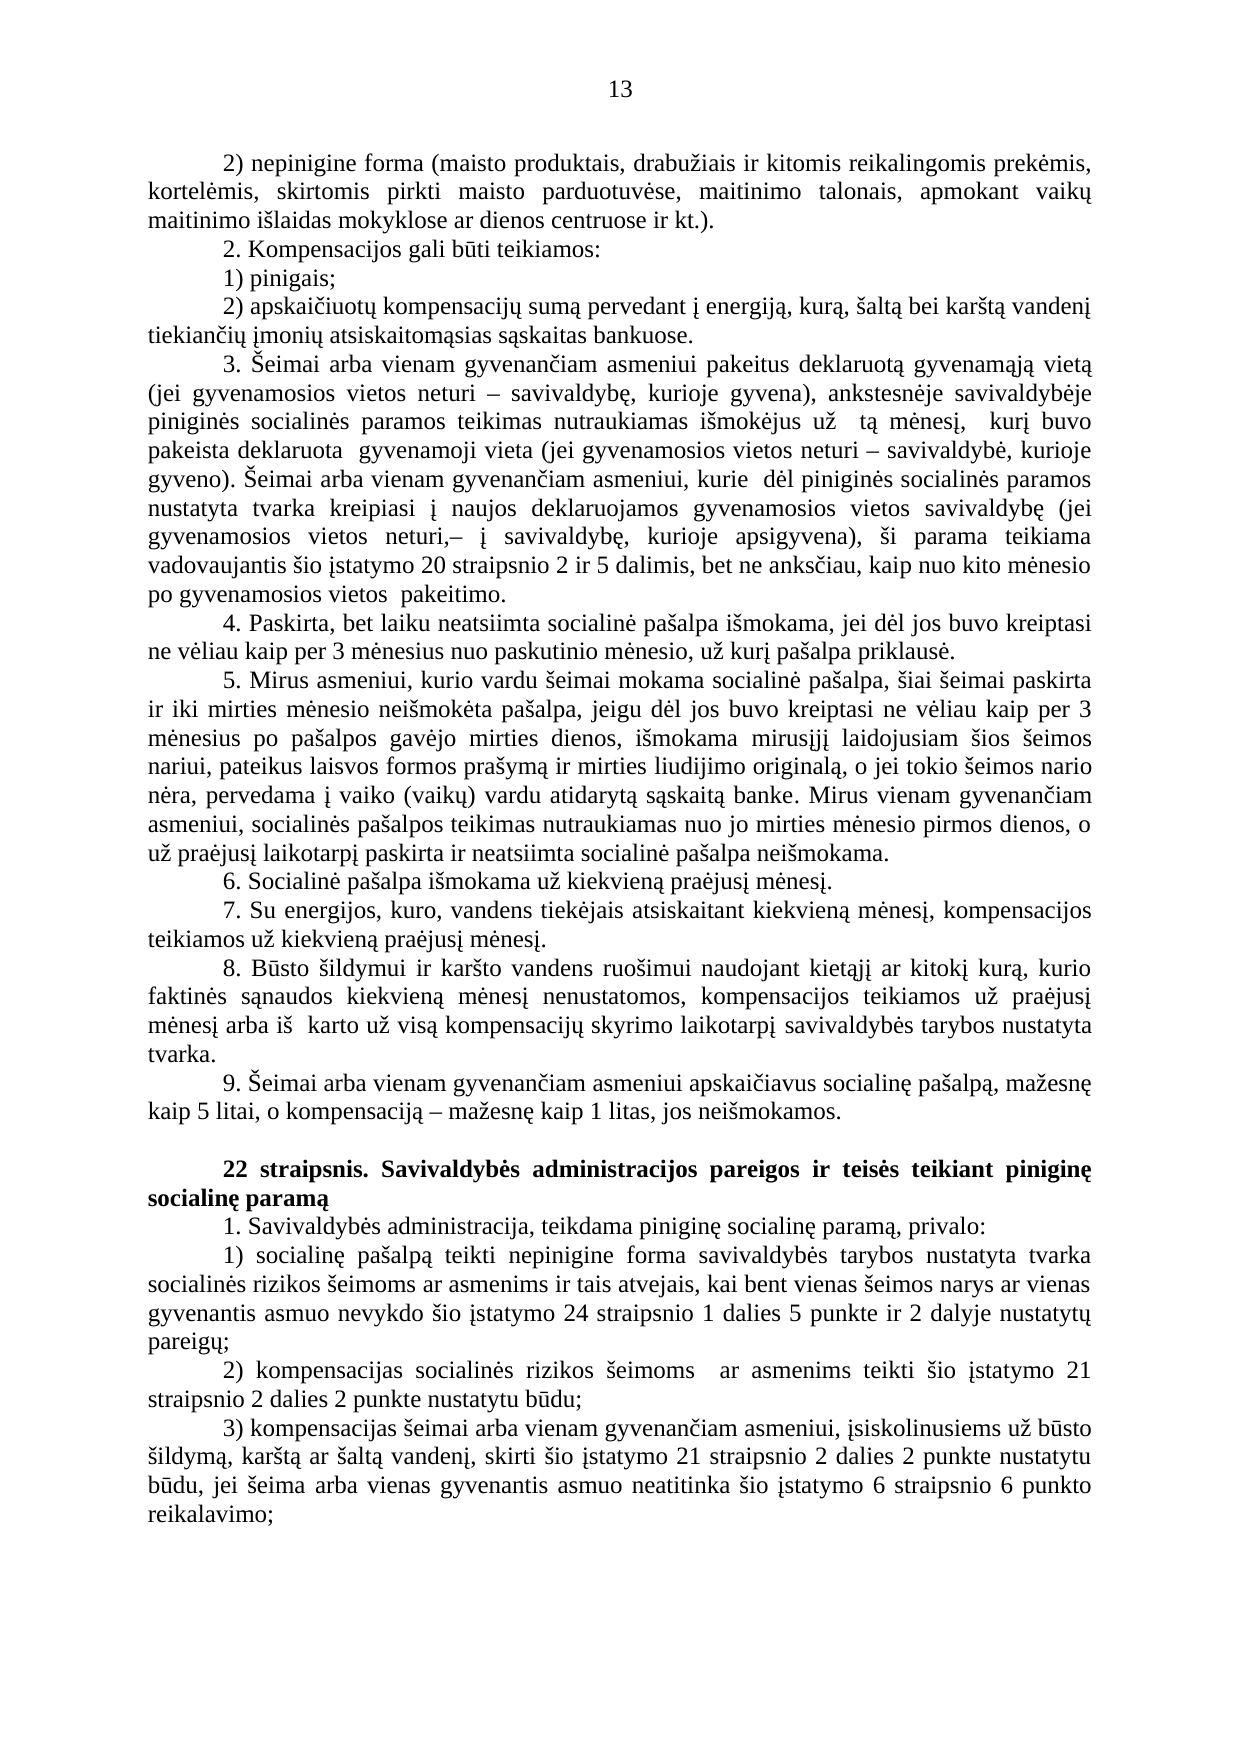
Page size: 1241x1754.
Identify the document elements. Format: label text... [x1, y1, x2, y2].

text 1) pinigais; [148, 263, 1092, 291]
text 3. Šeimai arba vienam gyvenančiam asmeniui pakeitus deklaruotą gyvenamąją vietą (jei gyvenamosios vietos neturi – savivaldybę, kurioje gyvena), ankstesnėje savivaldybėje piniginės socialinės paramos teikimas nutraukiamas išmokėjus už tą mėnesį, kurį buvo pakeista deklaruota gyvenamoji vieta (jei gyvenamosios vietos neturi – savivaldybė, kurioje gyveno). Šeimai arba vienam gyvenančiam asmeniui, kurie dėl piniginės socialinės paramos nustatyta tvarka kreipiasi į naujos deklaruojamos gyvenamosios vietos savivaldybę (jei gyvenamosios vietos neturi,– į savivaldybę, kurioje apsigyvena), ši parama teikiama vadovaujantis šio įstatymo 20 straipsnio 2 ir 5 dalimis, bet ne anksčiau, kaip nuo kito mėnesio po gyvenamosios vietos pakeitimo. [148, 349, 1092, 608]
text 2) kompensacijas socialinės rizikos šeimoms ar asmenims teikti šio įstatymo 21 straipsnio 2 dalies 2 punkte nustatytu būdu; [148, 1355, 1092, 1413]
text 2. Kompensacijos gali būti teikiamos: [148, 234, 1092, 263]
text 2) apskaičiuotų kompensacijų sumą pervedant į energiją, kurą, šaltą bei karštą vandenį tiekiančių įmonių atsiskaitomąsias sąskaitas bankuose. [148, 291, 1092, 349]
text 8. Būsto šildymui ir karšto vandens ruošimui naudojant kietąjį ar kitokį kurą, kurio faktinės sąnaudos kiekvieną mėnesį nenustatomos, kompensacijos teikiamos už praėjusį mėnesį arba iš karto už visą kompensacijų skyrimo laikotarpį savivaldybės tarybos nustatyta tvarka. [148, 953, 1092, 1068]
text 22 straipsnis. Savivaldybės administracijos pareigos ir teisės teikiant piniginę socialinę paramą [148, 1154, 1092, 1211]
text 1. Savivaldybės administracija, teikdama piniginę socialinę paramą, privalo: [148, 1211, 1092, 1240]
text 5. Mirus asmeniui, kurio vardu šeimai mokama socialinė pašalpa, šiai šeimai paskirta ir iki mirties mėnesio neišmokėta pašalpa, jeigu dėl jos buvo kreiptasi ne vėliau kaip per 3 mėnesius po pašalpos gavėjo mirties dienos, išmokama mirusįjį laidojusiam šios šeimos nariui, pateikus laisvos formos prašymą ir mirties liudijimo originalą, o jei tokio šeimos nario nėra, pervedama į vaiko (vaikų) vardu atidarytą sąskaitą banke. Mirus vienam gyvenančiam asmeniui, socialinės pašalpos teikimas nutraukiamas nuo jo mirties mėnesio pirmos dienos, o už praėjusį laikotarpį paskirta ir neatsiimta socialinė pašalpa neišmokama. [148, 665, 1092, 866]
text 6. Socialinė pašalpa išmokama už kiekvieną praėjusį mėnesį. [148, 866, 1092, 895]
text 4. Paskirta, bet laiku neatsiimta socialinė pašalpa išmokama, jei dėl jos buvo kreiptasi ne vėliau kaip per 3 mėnesius nuo paskutinio mėnesio, už kurį pašalpa priklausė. [148, 608, 1092, 665]
text 7. Su energijos, kuro, vandens tiekėjais atsiskaitant kiekvieną mėnesį, kompensacijos teikiamos už kiekvieną praėjusį mėnesį. [148, 895, 1092, 953]
text 2) nepinigine forma (maisto produktais, drabužiais ir kitomis reikalingomis prekėmis, kortelėmis, skirtomis pirkti maisto parduotuvėse, maitinimo talonais, apmokant vaikų maitinimo išlaidas mokyklose ar dienos centruose ir kt.). [148, 148, 1092, 234]
text 1) socialinę pašalpą teikti nepinigine forma savivaldybės tarybos nustatyta tvarka socialinės rizikos šeimoms ar asmenims ir tais atvejais, kai bent vienas šeimos narys ar vienas gyvenantis asmuo nevykdo šio įstatymo 24 straipsnio 1 dalies 5 punkte ir 2 dalyje nustatytų pareigų; [148, 1240, 1092, 1355]
text 3) kompensacijas šeimai arba vienam gyvenančiam asmeniui, įsiskolinusiems už būsto šildymą, karštą ar šaltą vandenį, skirti šio įstatymo 21 straipsnio 2 dalies 2 punkte nustatytu būdu, jei šeima arba vienas gyvenantis asmuo neatitinka šio įstatymo 6 straipsnio 6 punkto reikalavimo; [148, 1413, 1092, 1528]
text 9. Šeimai arba vienam gyvenančiam asmeniui apskaičiavus socialinę pašalpą, mažesnę kaip 5 litai, o kompensaciją – mažesnę kaip 1 litas, jos neišmokamos. [148, 1068, 1092, 1125]
